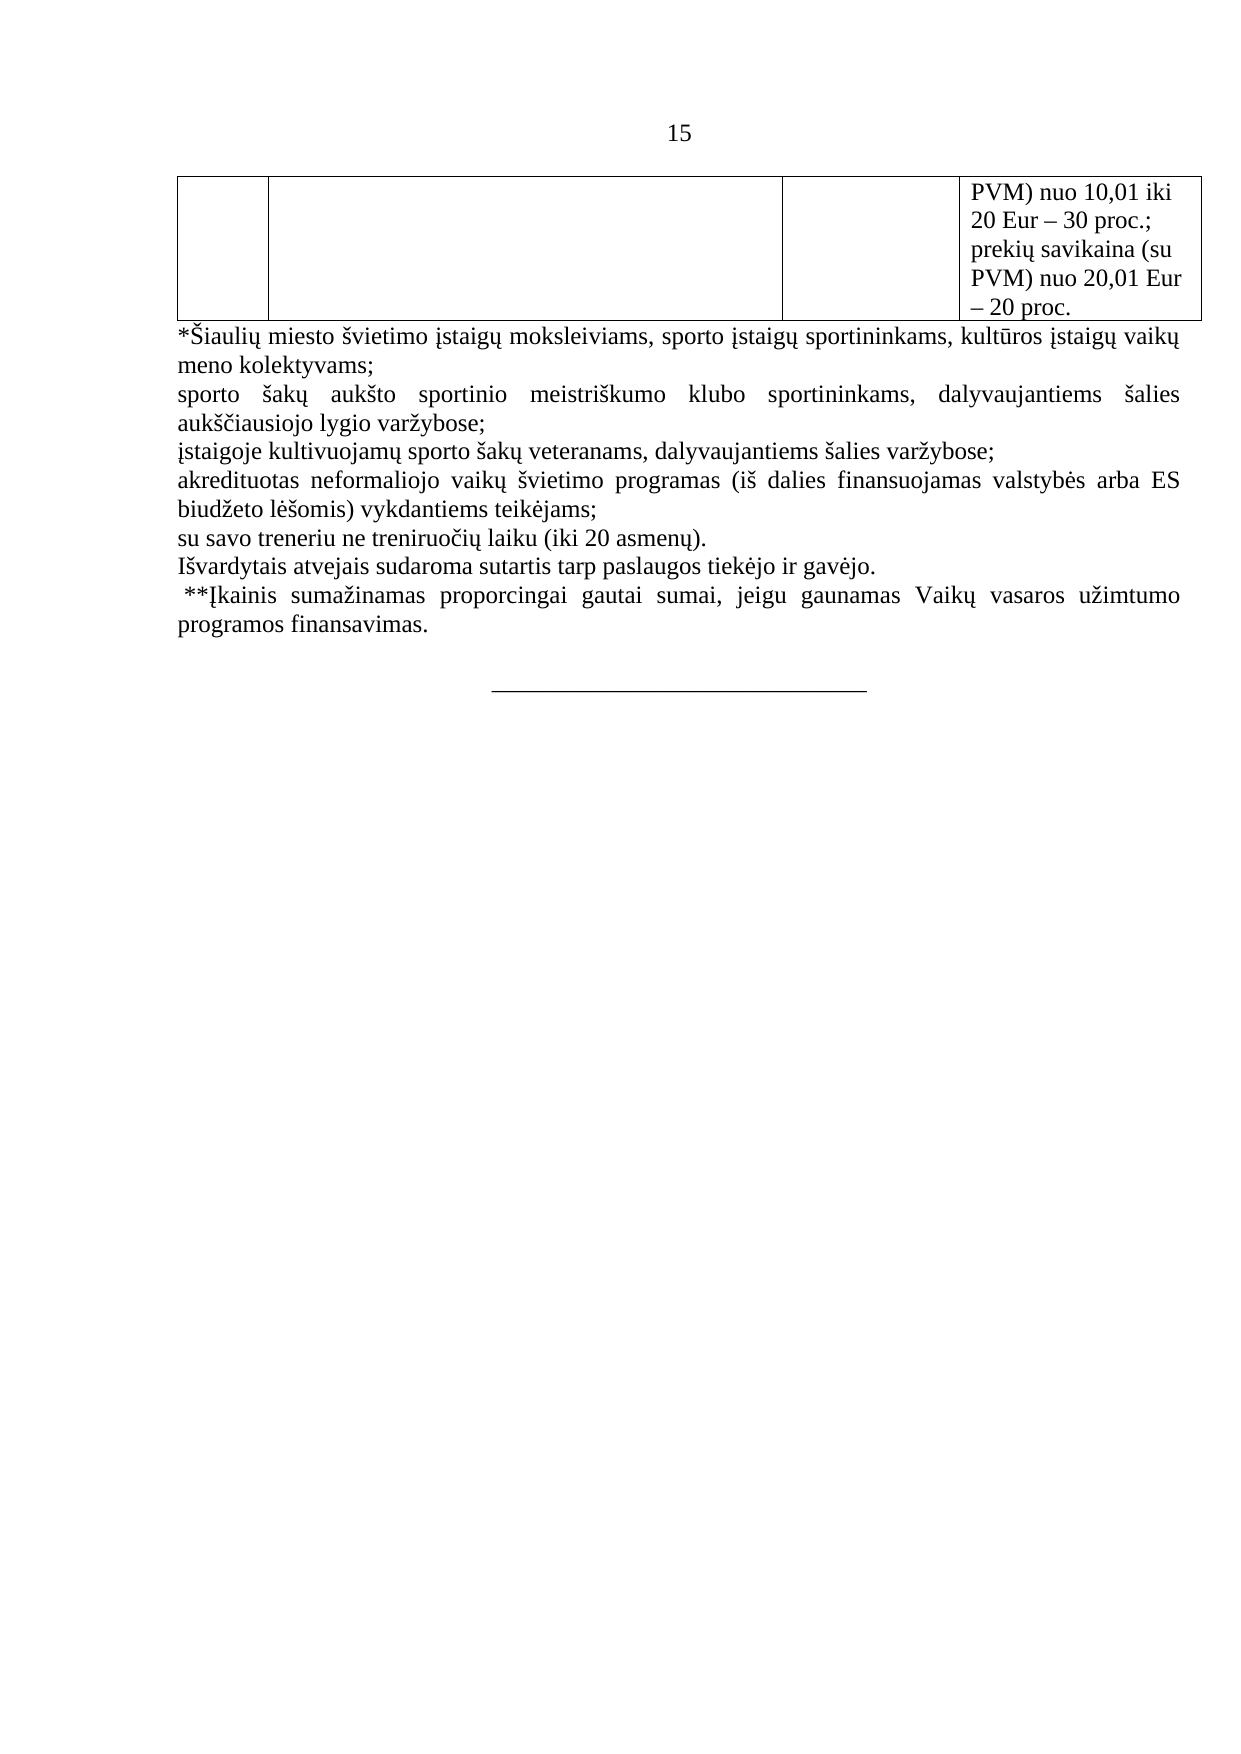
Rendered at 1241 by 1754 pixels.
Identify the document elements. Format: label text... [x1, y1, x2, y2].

text akredituotas neformaliojo vaikų švietimo programas (iš dalies finansuojamas valstybės arba ES biudžeto lėšomis) vykdantiems teikėjams; [177, 465, 1181, 523]
text ______________________________ [177, 666, 1181, 695]
text *Šiaulių miesto švietimo įstaigų moksleiviams, sporto įstaigų sportininkams, kultūros įstaigų vaikų meno kolektyvams; [177, 321, 1181, 379]
text Išvardytais atvejais sudaroma sutartis tarp paslaugos tiekėjo ir gavėjo. [177, 551, 1181, 580]
table_cell PVM) nuo 10,01 iki 20 Eur – 30 proc.; prekių savikaina (su PVM) nuo 20,01 Eur – 20 proc. [960, 177, 1201, 320]
text įstaigoje kultivuojamų sporto šakų veteranams, dalyvaujantiems šalies varžybose; [177, 436, 1181, 465]
table_cell [269, 177, 782, 320]
text **Įkainis sumažinamas proporcingai gautai sumai, jeigu gaunamas Vaikų vasaros užimtumo programos finansavimas. [177, 580, 1181, 638]
text su savo treneriu ne treniruočių laiku (iki 20 asmenų). [177, 523, 1181, 551]
text sporto šakų aukšto sportinio meistriškumo klubo sportininkams, dalyvaujantiems šalies aukščiausiojo lygio varžybose; [177, 379, 1181, 436]
table_cell [783, 177, 959, 320]
table_cell [178, 177, 268, 320]
